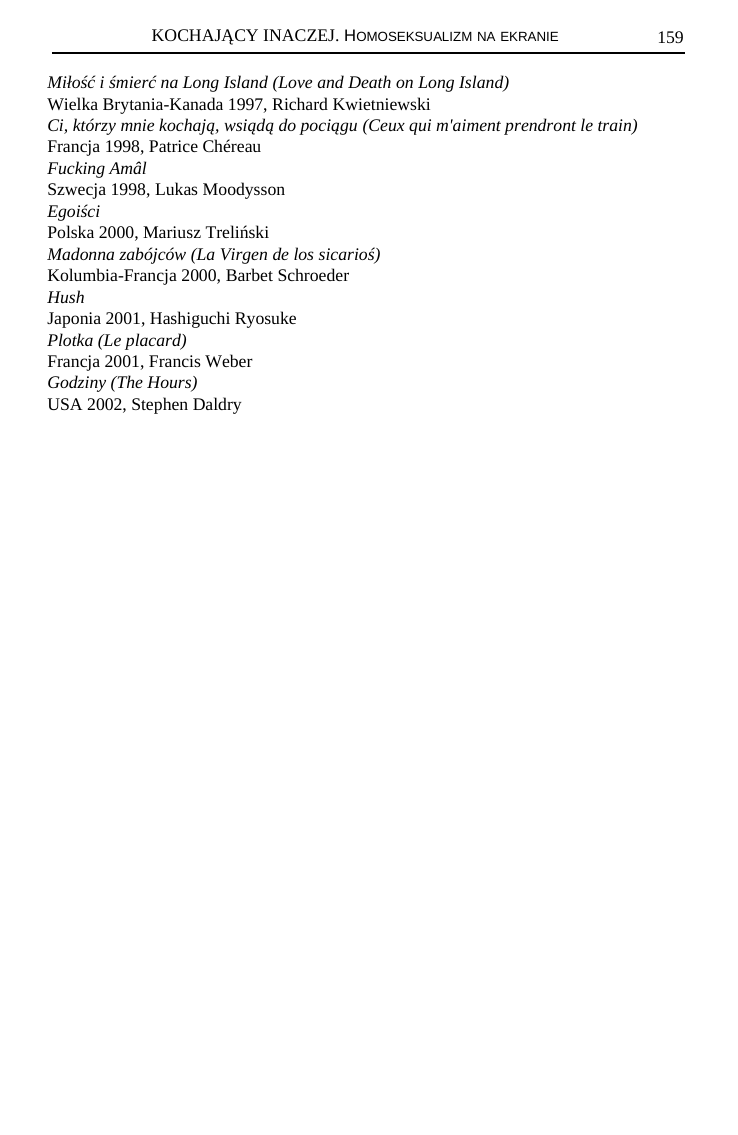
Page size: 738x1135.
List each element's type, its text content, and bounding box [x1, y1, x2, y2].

text Hush [47, 286, 691, 307]
text Francja 2001, Francis Weber [47, 351, 691, 371]
text Wielka Brytania-Kanada 1997, Richard Kwietniewski [47, 93, 691, 114]
text Fucking Amâl [47, 158, 691, 178]
text Miłość i śmierć na Long Island (Love and Death on Long Island) [47, 72, 691, 92]
text Kolumbia-Francja 2000, Barbet Schroeder [47, 265, 691, 285]
text KOCHAJĄCY INACZEJ. Homoseksualizm na ekranie [151, 25, 585, 45]
text Ci, którzy mnie kochają, wsiądą do pociągu (Ceux qui m'aiment prendront le train) Francja 1998, Patrice Chéreau [47, 115, 691, 157]
text USA 2002, Stephen Daldry [47, 394, 691, 414]
text Madonna zabójców (La Virgen de los sicarioś) [47, 243, 691, 264]
text Polska 2000, Mariusz Treliński [47, 222, 691, 242]
text Szwecja 1998, Lukas Moodysson [47, 179, 691, 199]
text Egoiści [47, 201, 691, 221]
text Godziny (The Hours) [47, 372, 691, 393]
text 159 [657, 27, 688, 48]
text Japonia 2001, Hashiguchi Ryosuke [47, 308, 691, 328]
text Plotka (Le placard) [47, 329, 691, 350]
